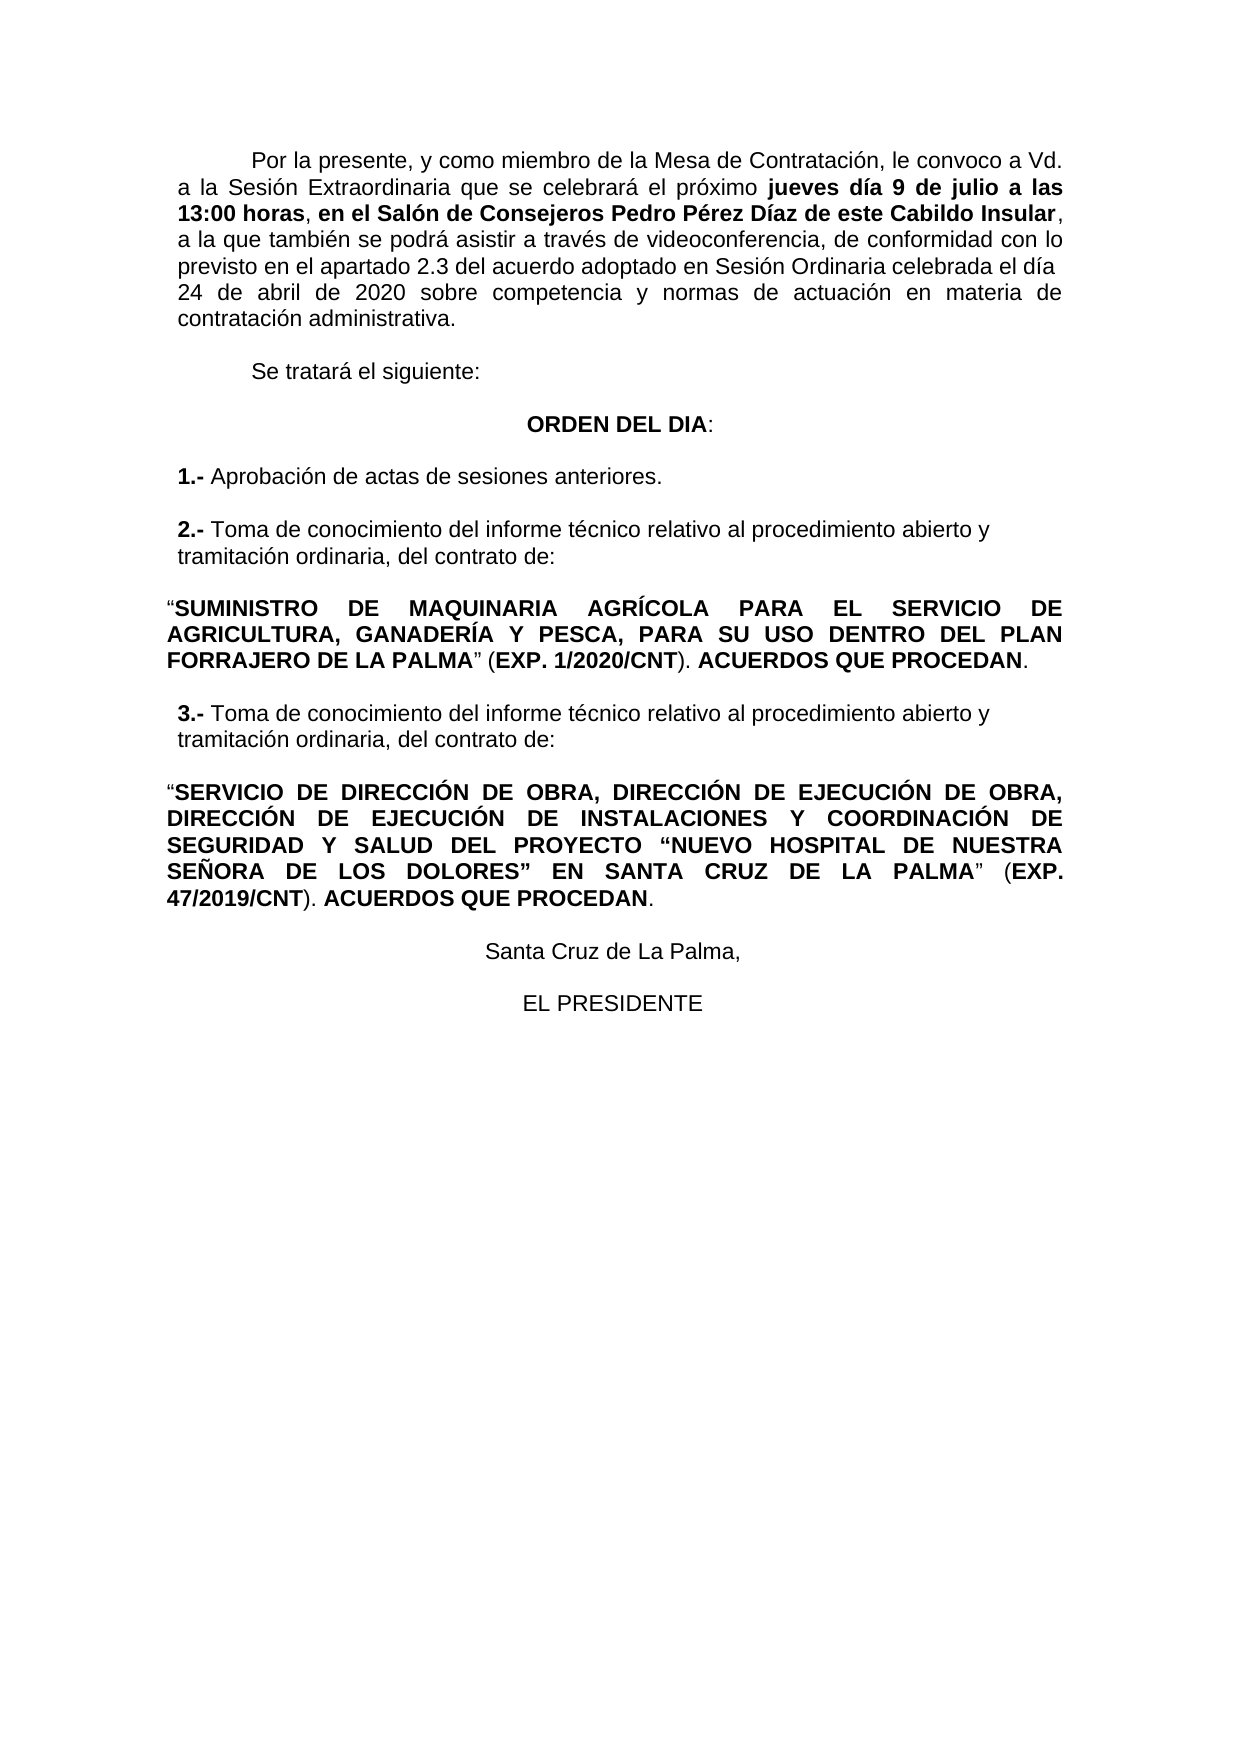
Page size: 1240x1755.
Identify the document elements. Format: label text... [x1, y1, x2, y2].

text 1.- Aprobación de actas de sesiones anteriores. [177, 463, 1075, 490]
text Santa Cruz de La Palma, EL PRESIDENTE [484, 938, 741, 1016]
text 24 de abril de 2020 sobre competencia y normas de actuación en materia de contratación administrativa. [177, 279, 1063, 332]
subtitle “SERVICIO DE DIRECCIÓN DE OBRA, DIRECCIÓN DE EJECUCIÓN DE OBRA, DIRECCIÓN DE EJECUCIÓN DE INSTALACIONES Y COORDINACIÓN DE SEGURIDAD Y SALUD DEL PROYECTO “NUEVO HOSPITAL DE NUESTRA SEÑORA DE LOS DOLORES” EN SANTA CRUZ DE LA PALMA” (EXP. 47/2019/CNT). ACUERDOS QUE PROCEDAN. [167, 779, 1064, 911]
text 2.- Toma de conocimiento del informe técnico relativo al procedimiento abierto y tramitación ordinaria, del contrato de: [177, 516, 1075, 569]
text Se tratará el siguiente: [251, 358, 1075, 384]
text Por la presente, y como miembro de la Mesa de Contratación, le convoco a Vd. a la Sesión Extraordinaria que se celebrará el próximo jueves día 9 de julio a las 13:00 horas, en el Salón de Consejeros Pedro Pérez Díaz de este Cabildo Insular, a la que también se podrá asistir a través de videoconferencia, de conformidad con lo previsto en el apartado 2.3 del acuerdo adoptado en Sesión Ordinaria celebrada el día [177, 147, 1063, 279]
text 3.- Toma de conocimiento del informe técnico relativo al procedimiento abierto y tramitación ordinaria, del contrato de: [177, 700, 1075, 753]
subtitle “SUMINISTRO DE MAQUINARIA AGRÍCOLA PARA EL SERVICIO DE AGRICULTURA, GANADERÍA Y PESCA, PARA SU USO DENTRO DEL PLAN FORRAJERO DE LA PALMA” (EXP. 1/2020/CNT). ACUERDOS QUE PROCEDAN. [167, 594, 1063, 673]
subtitle ORDEN DEL DIA: [360, 411, 880, 437]
